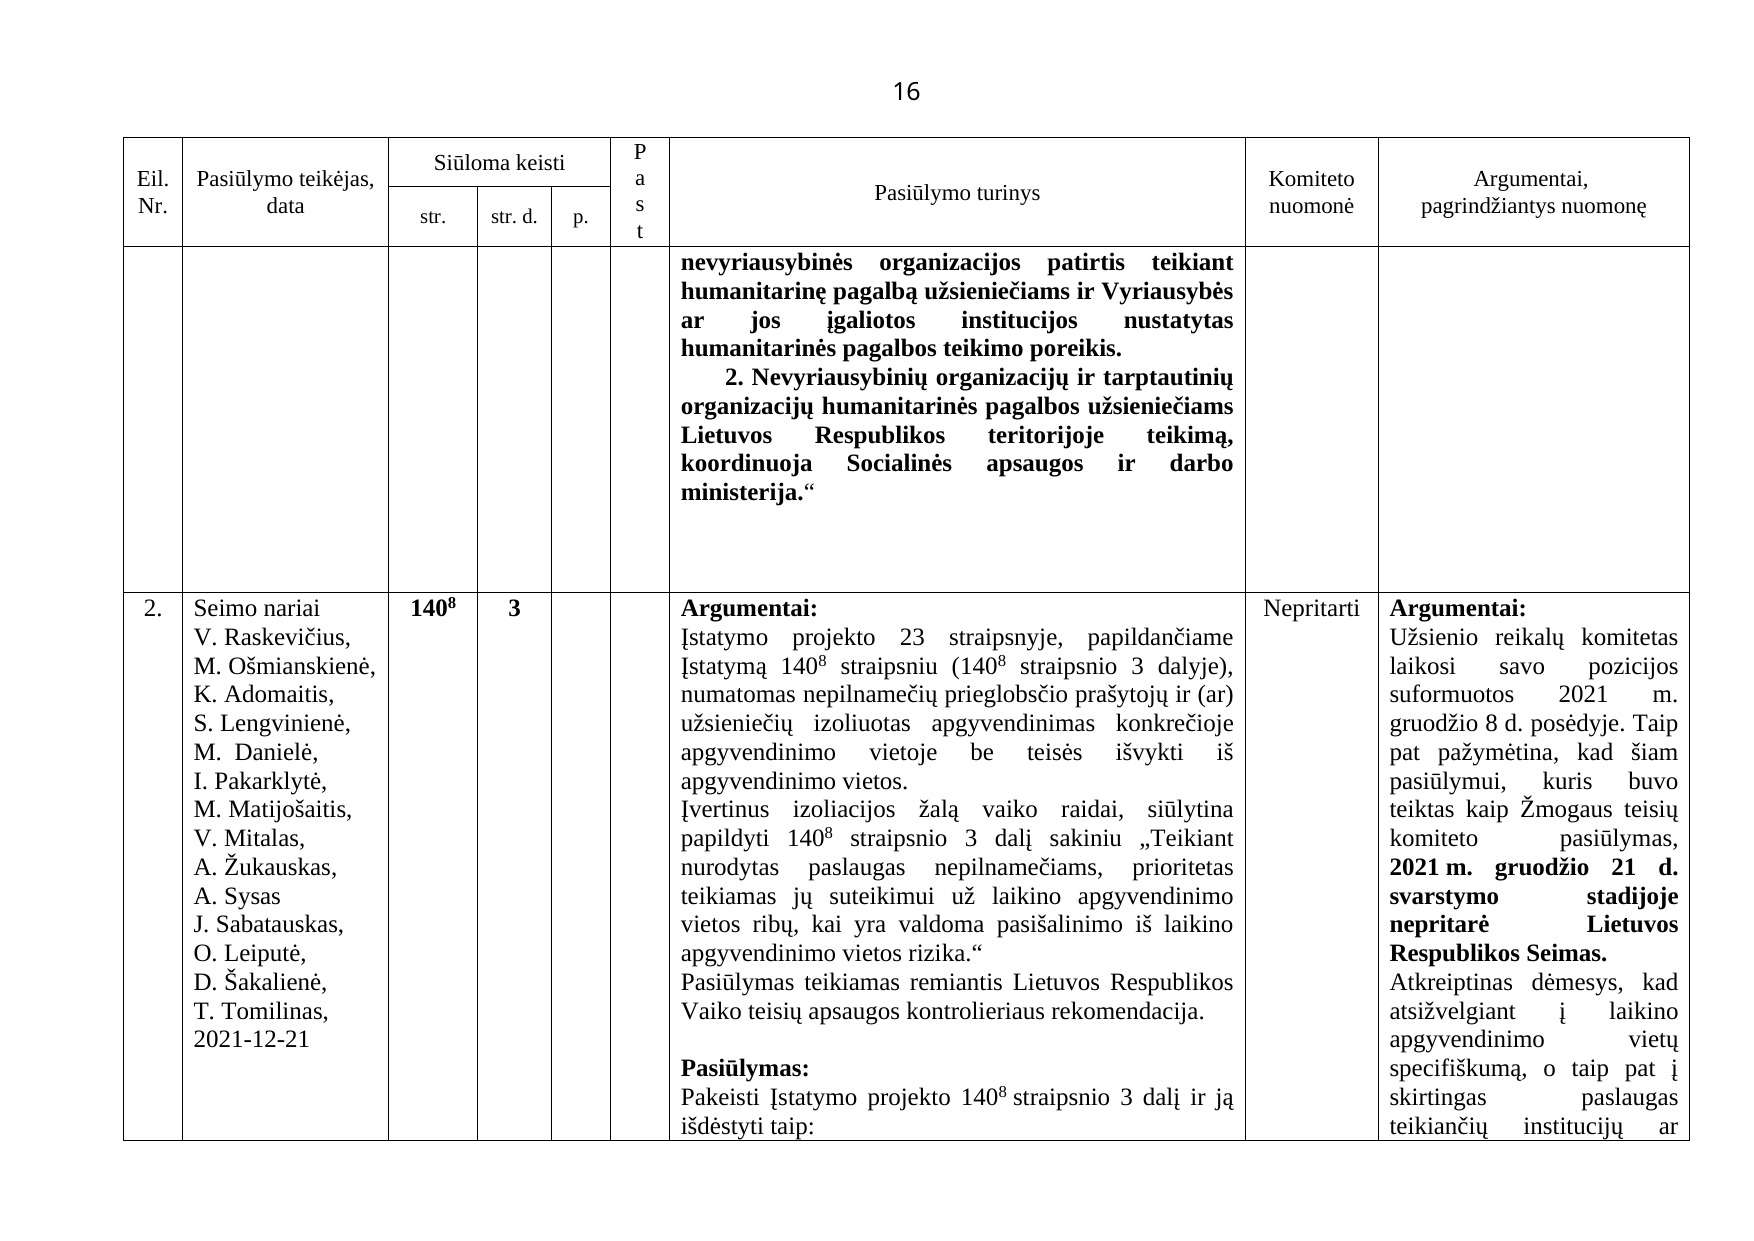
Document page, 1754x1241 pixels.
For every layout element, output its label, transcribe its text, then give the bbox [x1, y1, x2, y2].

table_header Eil. Nr. [124, 138, 182, 246]
table_cell [552, 247, 610, 592]
table_cell Nepritarti [1246, 593, 1378, 1139]
table_cell 2. [124, 593, 182, 1139]
table_cell [1379, 247, 1689, 592]
table_cell Seimo nariai V. Raskevičius, M. Ošmianskienė, K. Adomaitis, S. Lengvinienė, M. Danielė, I. Pakarklytė, M. Matijošaitis, V. Mitalas, A. Žukauskas, A. Sysas J. Sabatauskas, O. Leiputė, D. Šakalienė, T. Tomilinas, 2021-12-21 [183, 593, 388, 1139]
table_cell nevyriausybinės organizacijos patirtis teikiant humanitarinę pagalbą užsieniečiams ir Vyriausybės ar jos įgaliotos institucijos nustatytas humanitarinės pagalbos teikimo poreikis. 2. Nevyriausybinių organizacijų ir tarptautinių organizacijų humanitarinės pagalbos užsieniečiams Lietuvos Respublikos teritorijoje teikimą, koordinuoja Socialinės apsaugos ir darbo ministerija.“ [670, 247, 1245, 592]
table_cell [389, 247, 477, 592]
table_cell [552, 593, 610, 1139]
table_header Siūloma keisti [389, 138, 610, 186]
table_cell 1408 [389, 593, 477, 1139]
table_cell Argumentai: Užsienio reikalų komitetas laikosi savo pozicijos suformuotos 2021 m. gruodžio 8 d. posėdyje. Taip pat pažymėtina, kad šiam pasiūlymui, kuris buvo teiktas kaip Žmogaus teisių komiteto pasiūlymas, 2021 m. gruodžio 21 d. svarstymo stadijoje nepritarė Lietuvos Respublikos Seimas. Atkreiptinas dėmesys, kad atsižvelgiant į laikino apgyvendinimo vietų specifiškumą, o taip pat į skirtingas paslaugas teikiančių institucijų ar [1379, 593, 1689, 1139]
table_cell [183, 247, 388, 592]
table_cell p. [552, 187, 610, 246]
table_cell [611, 593, 669, 1139]
table_header Argumentai, pagrindžiantys nuomonę [1379, 138, 1689, 246]
table_cell [1246, 247, 1378, 592]
table_cell [124, 247, 182, 592]
table_cell str. d. [478, 187, 551, 246]
table_cell 3 [478, 593, 551, 1139]
table_cell Argumentai: Įstatymo projekto 23 straipsnyje, papildančiame Įstatymą 1408 straipsniu (1408 straipsnio 3 dalyje), numatomas nepilnamečių prieglobsčio prašytojų ir (ar) užsieniečių izoliuotas apgyvendinimas konkrečioje apgyvendinimo vietoje be teisės išvykti iš apgyvendinimo vietos. Įvertinus izoliacijos žalą vaiko raidai, siūlytina papildyti 1408 straipsnio 3 dalį sakiniu „Teikiant nurodytas paslaugas nepilnamečiams, prioritetas teikiamas jų suteikimui už laikino apgyvendinimo vietos ribų, kai yra valdoma pasišalinimo iš laikino apgyvendinimo vietos rizika.“ Pasiūlymas teikiamas remiantis Lietuvos Respublikos Vaiko teisių apsaugos kontrolieriaus rekomendacija. Pasiūlymas: Pakeisti Įstatymo projekto 1408 straipsnio 3 dalį ir ją išdėstyti taip: [670, 593, 1245, 1139]
table_header Pasiūlymo teikėjas, data [183, 138, 388, 246]
table_header Pasiūlymo turinys [670, 138, 1245, 246]
table_cell [478, 247, 551, 592]
table_header Pastabos [611, 138, 669, 246]
table_cell str. [389, 187, 477, 246]
table_header Komiteto nuomonė [1246, 138, 1378, 246]
table_cell [611, 247, 669, 592]
